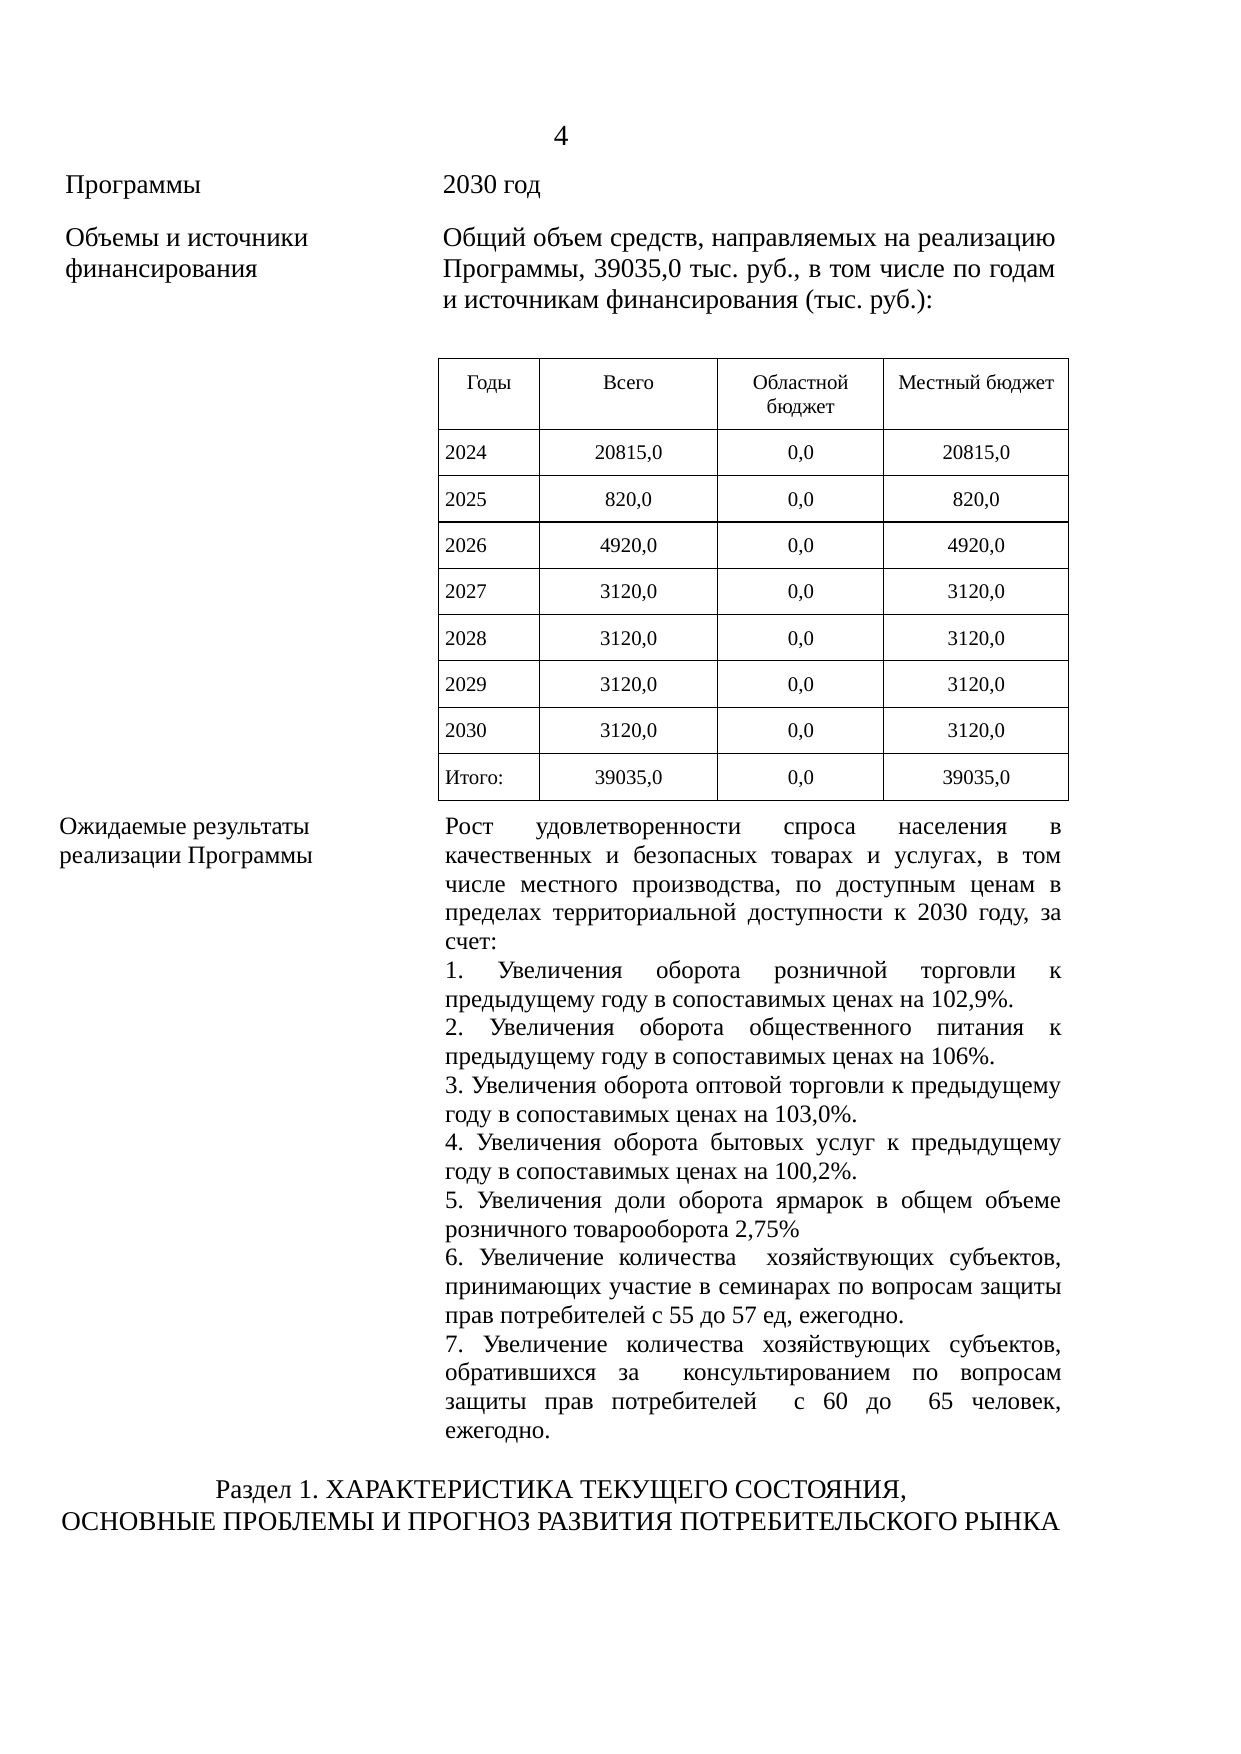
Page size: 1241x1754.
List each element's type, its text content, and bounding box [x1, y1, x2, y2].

table_cell 0,0 [718, 661, 883, 707]
table_header Годы [439, 359, 539, 429]
table_cell 20815,0 [540, 430, 717, 475]
table_cell Общий объем средств, направляемых на реализацию Программы, 39035,0 тыс. руб., в том числе по годам и источникам финансирования (тыс. руб.): [436, 210, 1063, 325]
subtitle Раздел 1. ХАРАКТЕРИСТИКА ТЕКУЩЕГО СОСТОЯНИЯ, [59, 1473, 1063, 1504]
table_cell Рост удовлетворенности спроса населения в качественных и безопасных товарах и услугах, в том числе местного производства, по доступным ценам в пределах территориальной доступности к 2030 году, за счет: 1. Увеличения оборота розничной торговли к предыдущему году в сопоставимых ценах на 102,9%. 2. Увеличения оборота общественного питания к предыдущему году в сопоставимых ценах на 106%. 3. Увеличения оборота оптовой торговли к предыдущему году в сопоставимых ценах на 103,0%. 4. Увеличения оборота бытовых услуг к предыдущему году в сопоставимых ценах на 100,2%. 5. Увеличения доли оборота ярмарок в общем объеме розничного товарооборота 2,75% 6. Увеличение количества хозяйствующих субъектов, принимающих участие в семинарах по вопросам защиты прав потребителей с 55 до 57 ед, ежегодно. 7. Увеличение количества хозяйствующих субъектов, обратившихся за консультированием по вопросам защиты прав потребителей с 60 до 65 человек, ежегодно. [439, 801, 1068, 1454]
table_cell 39035,0 [884, 754, 1068, 799]
table_cell 2030 [439, 708, 539, 753]
table_cell 2026 [439, 523, 539, 568]
table_cell Объемы и источники финансирования [59, 210, 436, 325]
table_cell 3120,0 [540, 661, 717, 707]
table_cell 820,0 [884, 476, 1068, 521]
table_cell 2027 [439, 569, 539, 614]
table_cell 0,0 [718, 708, 883, 753]
table_header Областной бюджет [718, 359, 883, 429]
table_cell Итого: [439, 754, 539, 799]
table_cell 3120,0 [884, 708, 1068, 753]
table_cell Программы [59, 158, 436, 210]
table_cell 0,0 [718, 754, 883, 799]
table_header Местный бюджет [884, 359, 1068, 429]
table_header Всего [540, 359, 717, 429]
table_cell 3120,0 [884, 615, 1068, 660]
table_cell 0,0 [718, 476, 883, 521]
table_cell 2024 [439, 430, 539, 475]
table_cell 3120,0 [884, 661, 1068, 707]
table_cell 3120,0 [540, 708, 717, 753]
table_cell 3120,0 [884, 569, 1068, 614]
table_cell 0,0 [718, 430, 883, 475]
subtitle ОСНОВНЫЕ ПРОБЛЕМЫ И ПРОГНОЗ РАЗВИТИЯ ПОТРЕБИТЕЛЬСКОГО РЫНКА [59, 1504, 1063, 1536]
table_cell 2028 [439, 615, 539, 660]
table_cell Ожидаемые результаты реализации Программы [53, 800, 438, 1454]
table_cell 4920,0 [540, 523, 717, 568]
table_cell 3120,0 [540, 615, 717, 660]
table_cell 0,0 [718, 523, 883, 568]
table_cell 2025 [439, 476, 539, 521]
table_header [53, 358, 438, 799]
table_cell 0,0 [718, 615, 883, 660]
table_cell 39035,0 [540, 754, 717, 799]
table_cell 2029 [439, 661, 539, 707]
table_cell 3120,0 [540, 569, 717, 614]
table_cell 820,0 [540, 476, 717, 521]
table_cell 2030 год [436, 158, 1063, 210]
table_cell 0,0 [718, 569, 883, 614]
table_cell 20815,0 [884, 430, 1068, 475]
table_cell 4920,0 [884, 523, 1068, 568]
